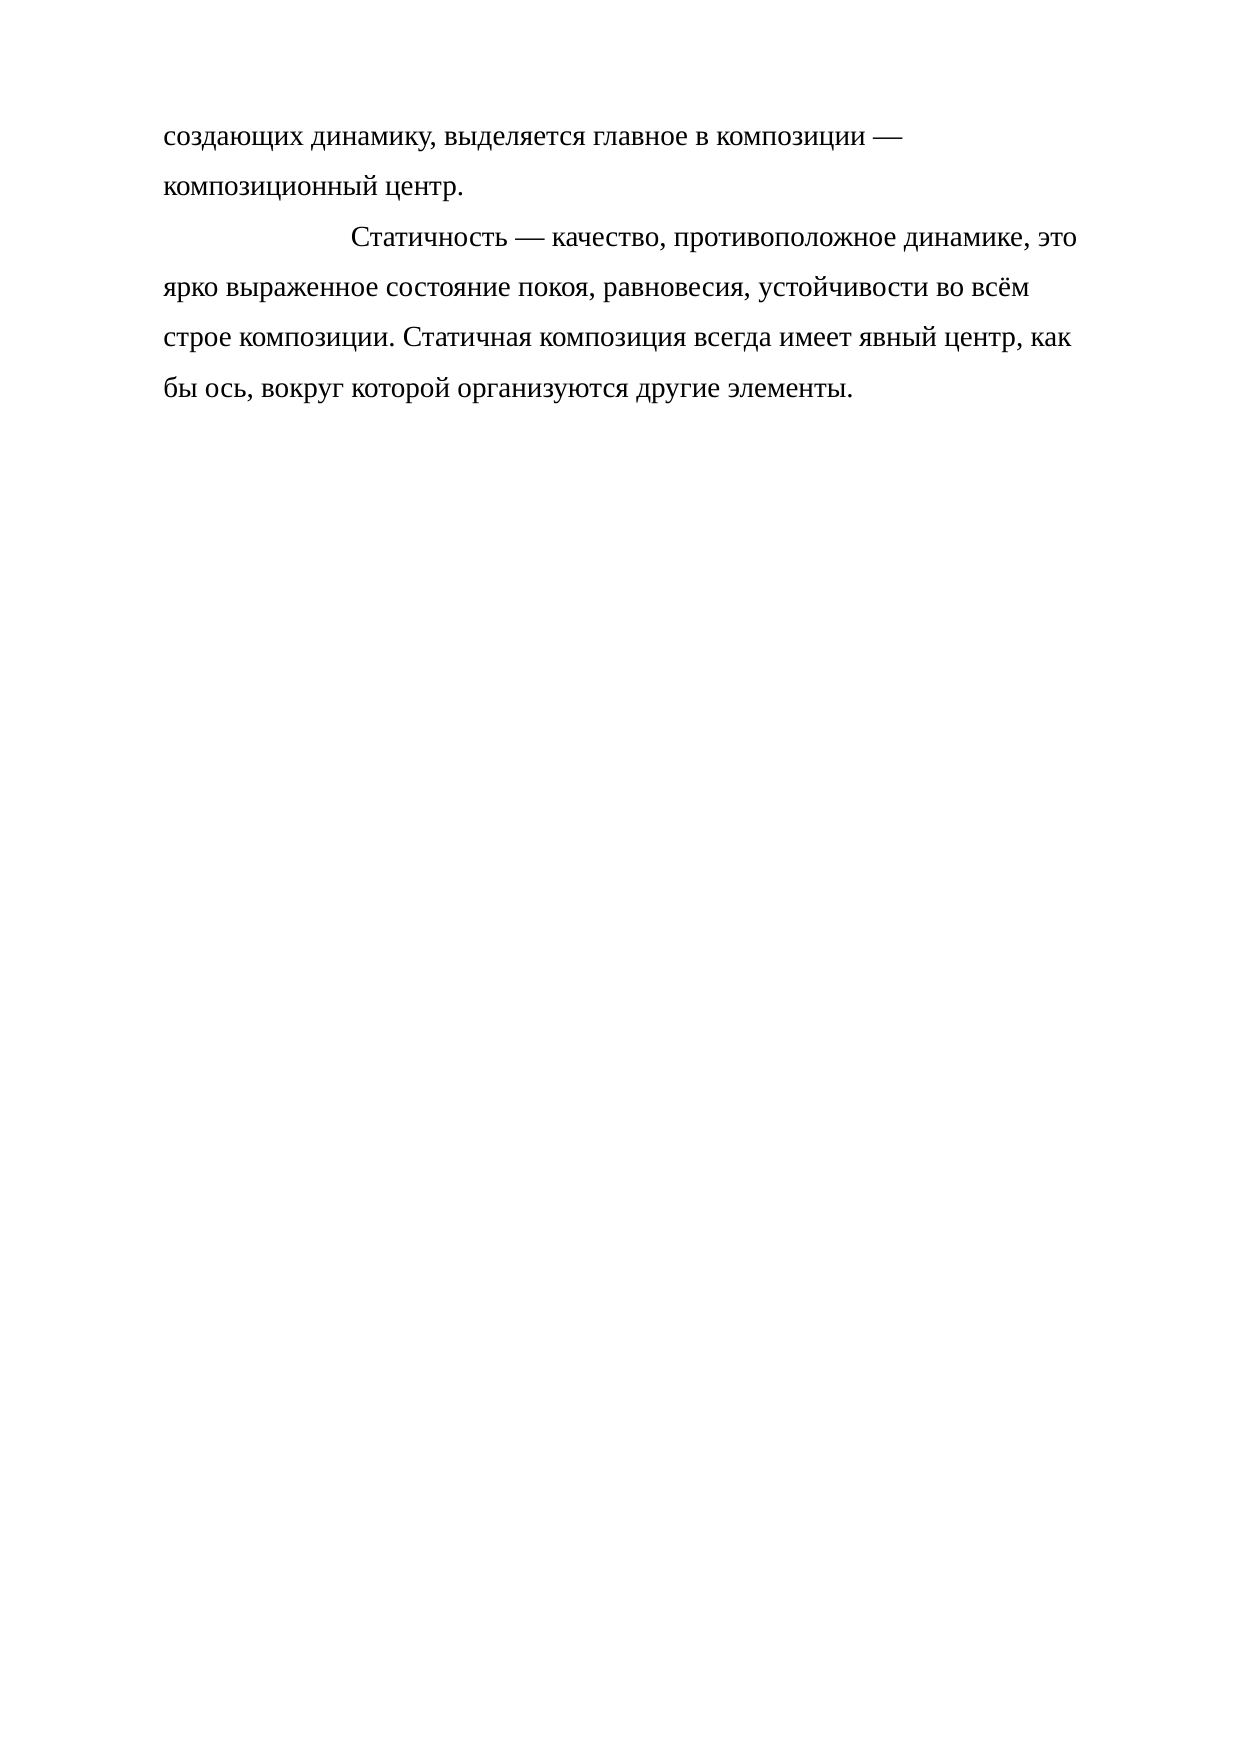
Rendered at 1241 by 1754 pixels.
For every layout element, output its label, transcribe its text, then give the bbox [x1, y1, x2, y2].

text Статичность — качество, противоположное динамике, это ярко выраженное состояние покоя, равновесия, устойчивости во всём строе композиции. Статичная композиция всегда имеет явный центр, как бы ось, вокруг которой организуются другие элементы. [163, 219, 1099, 403]
text создающих динамику, выделяется главное в композиции — композиционный центр. [163, 118, 1099, 202]
